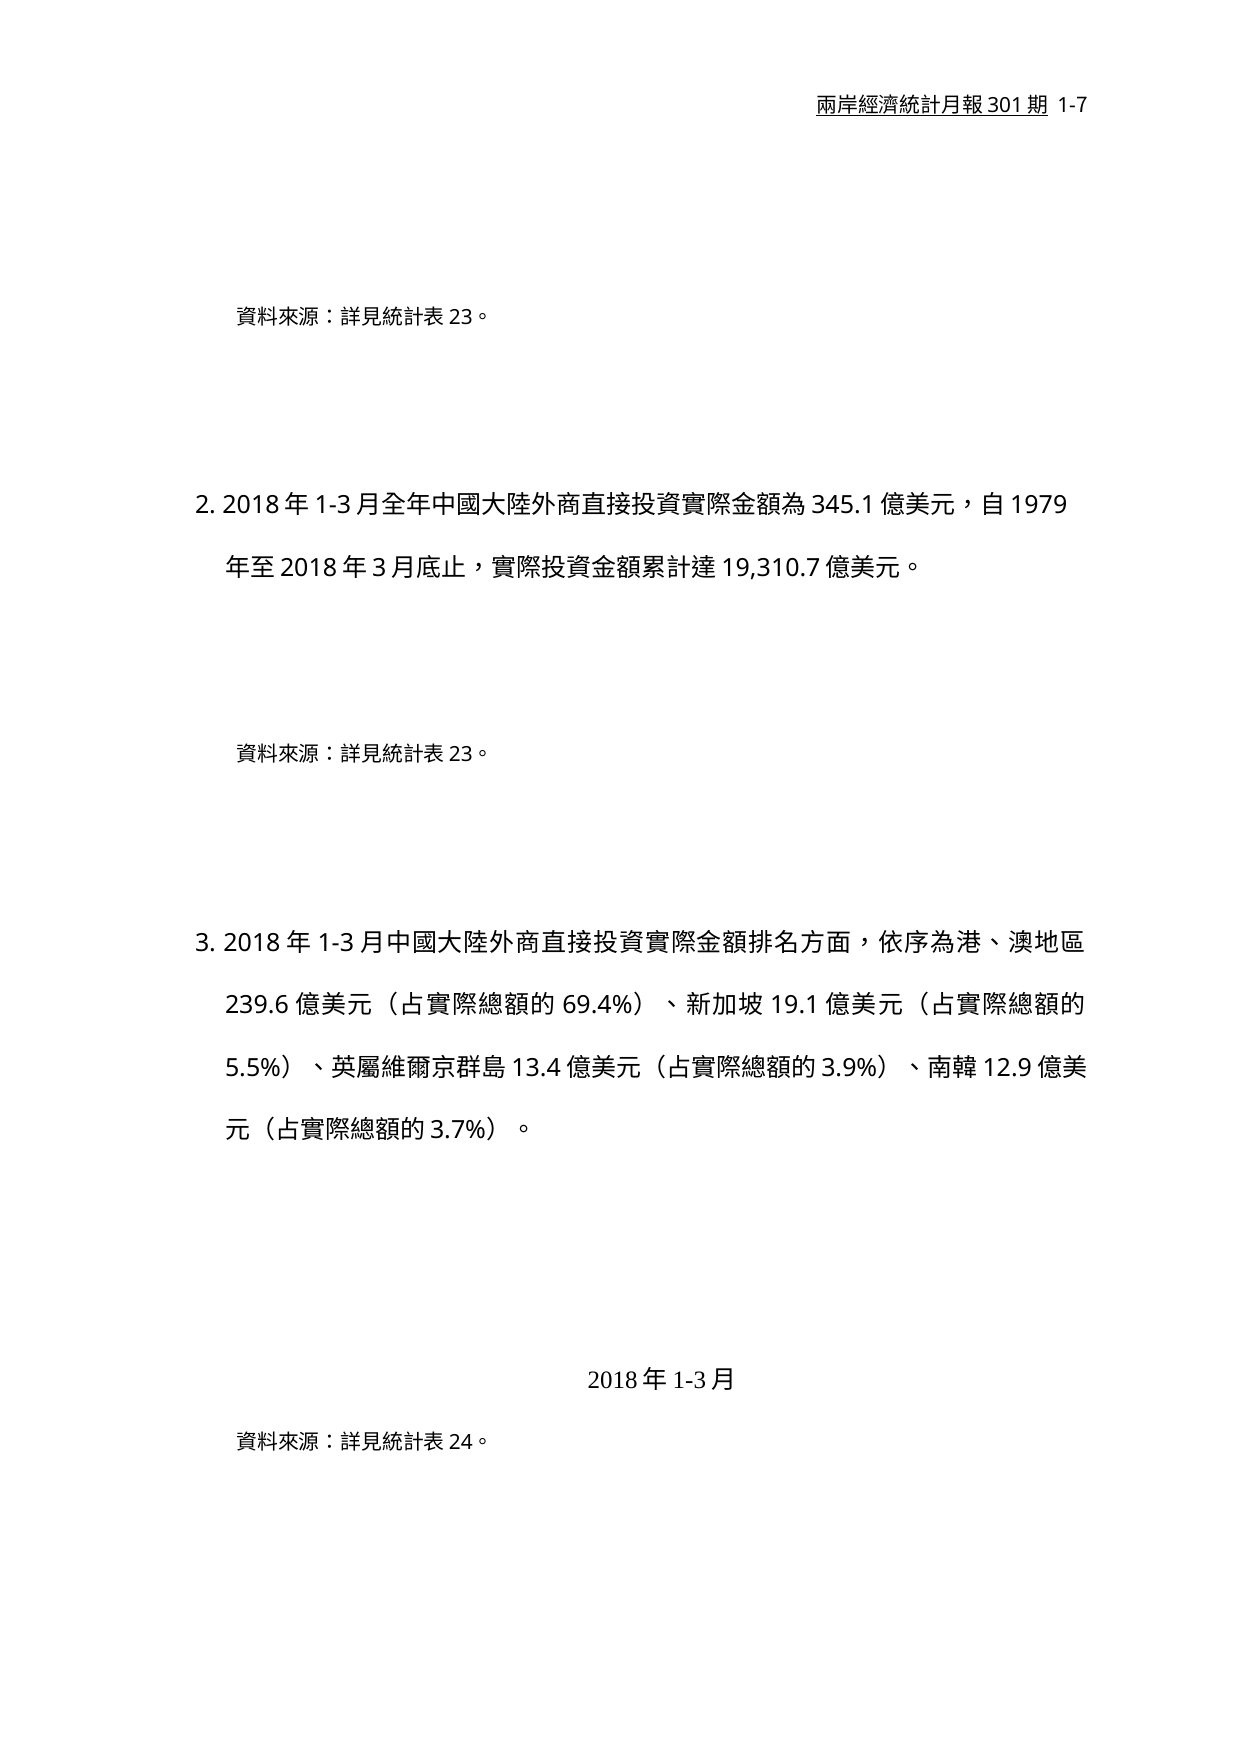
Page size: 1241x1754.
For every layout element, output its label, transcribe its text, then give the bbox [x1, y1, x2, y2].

subtitle 2018年1-3月 [236, 1336, 1087, 1399]
text 資料來源：詳見統計表23。 [177, 711, 1087, 774]
text 3. 2018年1-3月中國大陸外商直接投資實際金額排名方面，依序為港、澳地區239.6億美元（占實際總額的69.4%）、新加坡19.1億美元（占實際總額的5.5%）、英屬維爾京群島13.4億美元（占實際總額的3.9%）、南韓12.9億美元（占實際總額的3.7%）。 [195, 899, 1087, 1149]
text 資料來源：詳見統計表23。 [177, 274, 1087, 336]
text 資料來源：詳見統計表24。 [177, 1399, 1087, 1461]
text 2. 2018年1-3月全年中國大陸外商直接投資實際金額為345.1億美元，自1979年至2018年3月底止，實際投資金額累計達19,310.7億美元。 [195, 461, 1087, 586]
